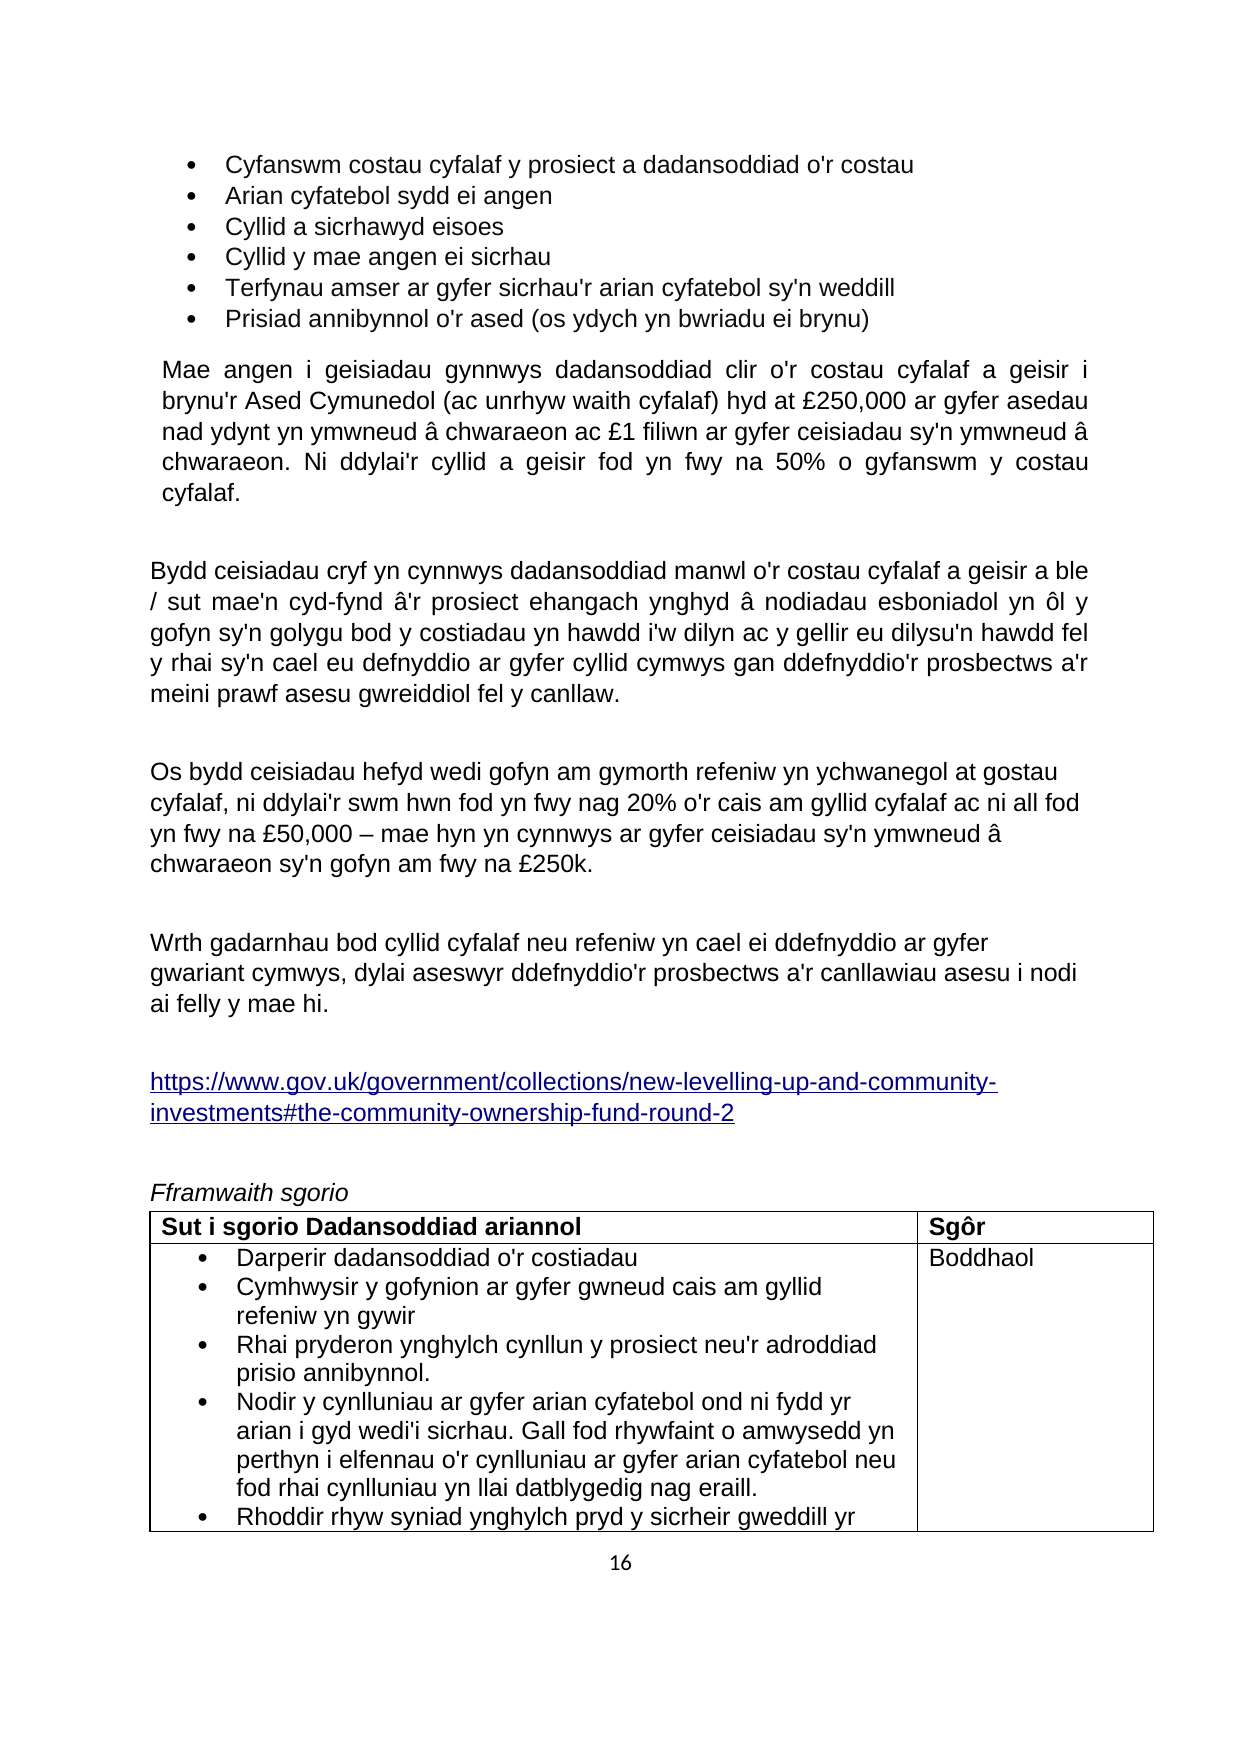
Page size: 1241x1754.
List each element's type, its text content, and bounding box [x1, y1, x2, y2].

list Cyfanswm costau cyfalaf y prosiect a dadansoddiad o'r costau [187, 150, 1090, 179]
text Os bydd ceisiadau hefyd wedi gofyn am gymorth refeniw yn ychwanegol at gostau cyfalaf, ni ddylai'r swm hwn fod yn fwy nag 20% o'r cais am gyllid cyfalaf ac ni all fod yn fwy na £50,000 – mae hyn yn cynnwys ar gyfer ceisiadau sy'n ymwneud â chwaraeon sy'n gofyn am fwy na £250k. [150, 757, 1090, 878]
text https://www.gov.uk/government/collections/new-levelling-up-and-community-investments#the-community-ownership-fund-round-2 [150, 1067, 1090, 1127]
text Mae angen i geisiadau gynnwys dadansoddiad clir o'r costau cyfalaf a geisir i brynu'r Ased Cymunedol (ac unrhyw waith cyfalaf) hyd at £250,000 ar gyfer asedau nad ydynt yn ymwneud â chwaraeon ac £1 filiwn ar gyfer ceisiadau sy'n ymwneud â chwaraeon. Ni ddylai'r cyllid a geisir fod yn fwy na 50% o gyfanswm y costau cyfalaf. [162, 355, 1090, 507]
table_header Sut i sgorio Dadansoddiad ariannol [151, 1212, 917, 1242]
table_cell Boddhaol [918, 1244, 1153, 1531]
table_header Sgôr [918, 1212, 1153, 1242]
list Cyllid y mae angen ei sicrhau [187, 242, 1090, 271]
text Wrth gadarnhau bod cyllid cyfalaf neu refeniw yn cael ei ddefnyddio ar gyfer gwariant cymwys, dylai aseswyr ddefnyddio'r prosbectws a'r canllawiau asesu i nodi ai felly y mae hi. [150, 928, 1090, 1018]
list Arian cyfatebol sydd ei angen [187, 181, 1090, 209]
text Bydd ceisiadau cryf yn cynnwys dadansoddiad manwl o'r costau cyfalaf a geisir a ble / sut mae'n cyd-fynd â'r prosiect ehangach ynghyd â nodiadau esboniadol yn ôl y gofyn sy'n golygu bod y costiadau yn hawdd i'w dilyn ac y gellir eu dilysu'n hawdd fel y rhai sy'n cael eu defnyddio ar gyfer cyllid cymwys gan ddefnyddio'r prosbectws a'r meini prawf asesu gwreiddiol fel y canllaw. [150, 556, 1090, 708]
list Prisiad annibynnol o'r ased (os ydych yn bwriadu ei brynu) [187, 304, 1090, 332]
text Fframwaith sgorio [150, 1178, 1065, 1207]
table_cell Darperir dadansoddiad o'r costiadau Cymhwysir y gofynion ar gyfer gwneud cais am gyllid refeniw yn gywir Rhai pryderon ynghylch cynllun y prosiect neu'r adroddiad prisio annibynnol. Nodir y cynlluniau ar gyfer arian cyfatebol ond ni fydd yr arian i gyd wedi'i sicrhau. Gall fod rhywfaint o amwysedd yn perthyn i elfennau o'r cynlluniau ar gyfer arian cyfatebol neu fod rhai cynlluniau yn llai datblygedig nag eraill. Rhoddir rhyw syniad ynghylch pryd y sicrheir gweddill yr arian cyfatebol ond nid oes manylion. Ni ddylai cyfanswm y cyllid a geisir fod yn fwy na'r terfynau a bennwyd, gydag arian cyfatebol yn cyfrif am 50% – neu, os ydyw, dylai fod yn glir sut y gellid defnyddio cyllid gwerth £250,000 i gefnogi'r prosiect. Mae cynllun y prosiect yn foddhaol ond efallai nad yw mor glir na manwl ag y byddwn yn ei ddymuno. [151, 1244, 917, 1531]
list Terfynau amser ar gyfer sicrhau'r arian cyfatebol sy'n weddill [187, 273, 1090, 302]
list Cyllid a sicrhawyd eisoes [187, 211, 1090, 240]
